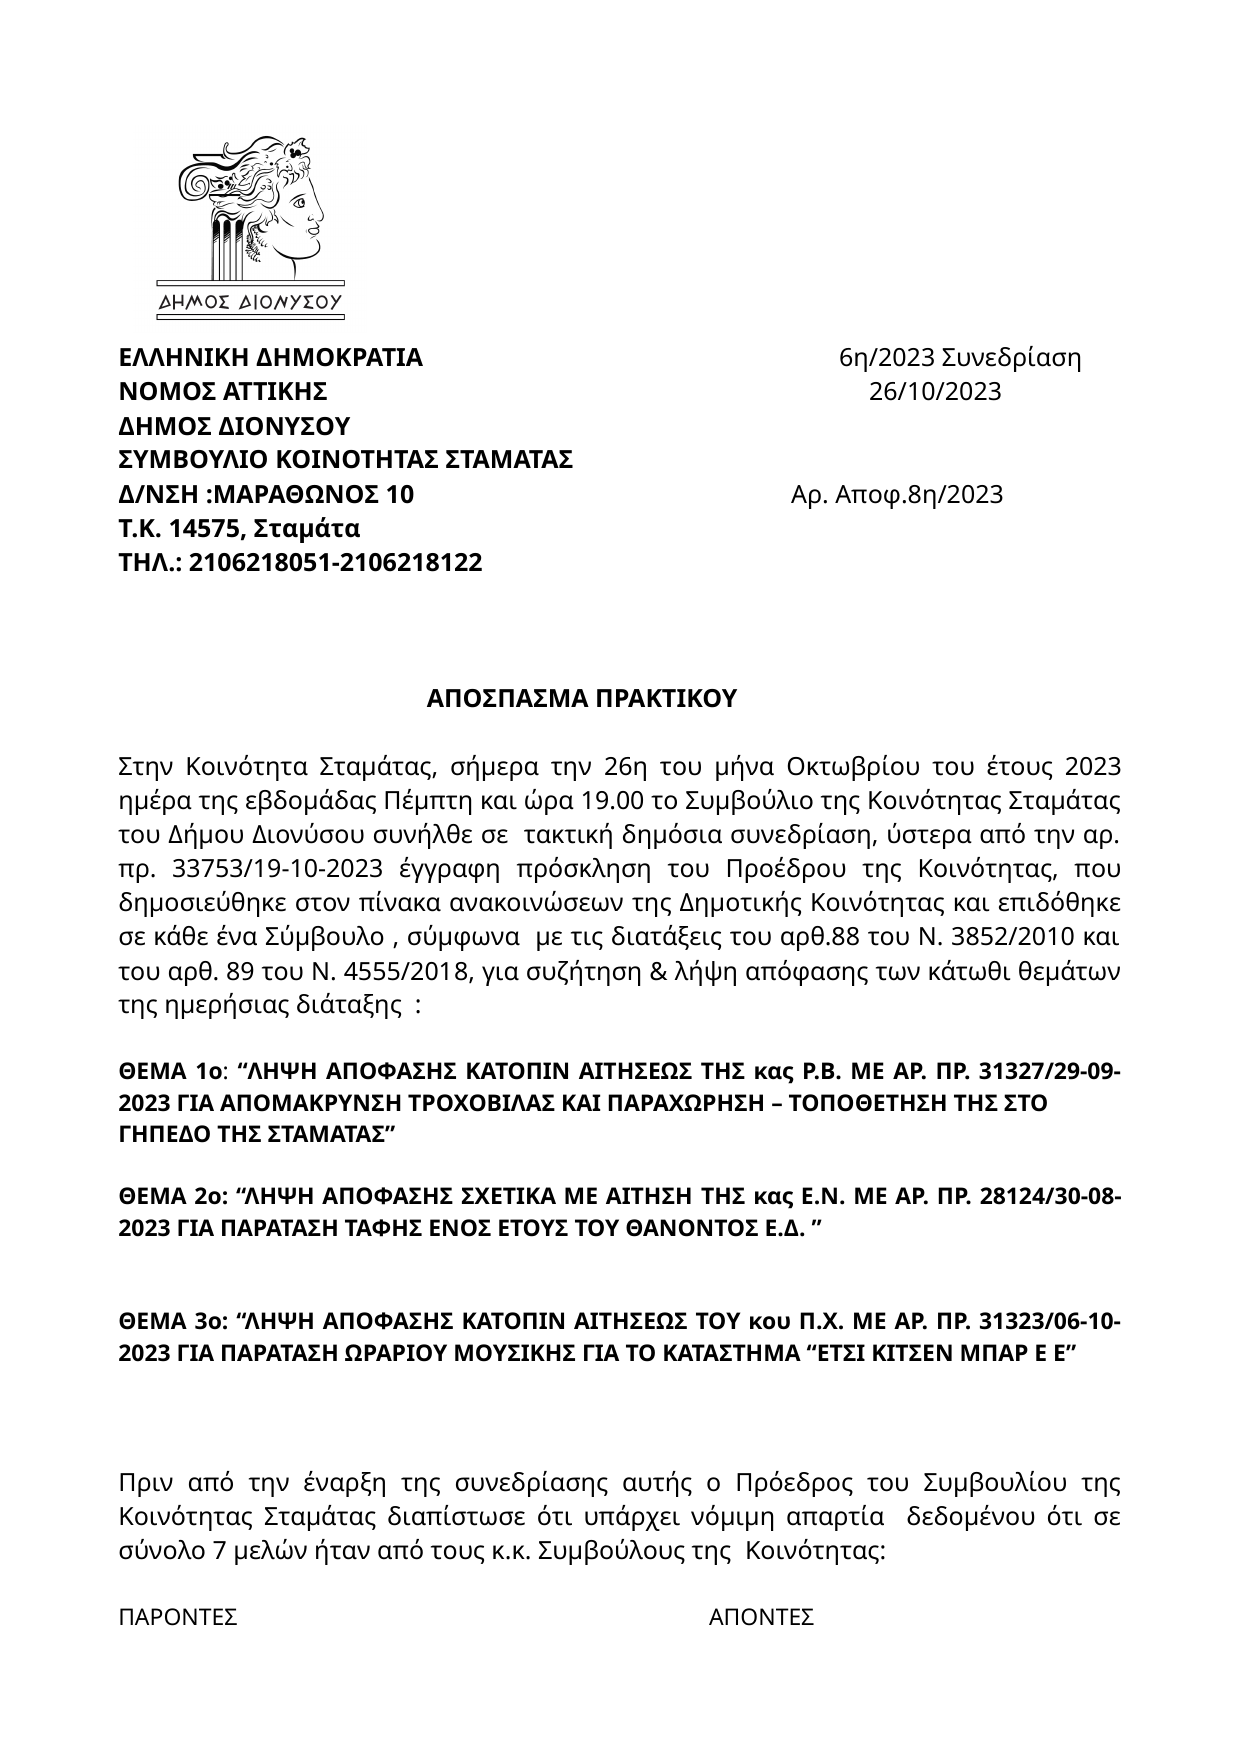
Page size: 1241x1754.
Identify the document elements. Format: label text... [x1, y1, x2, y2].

text Πριν από την έναρξη της συνεδρίασης αυτής ο Πρόεδρος του Συμβουλίου της Κοινότητας Σταμάτας διαπίστωσε ότι υπάρχει νόμιμη απαρτία δεδομένου ότι σε σύνολο 7 μελών ήταν από τους κ.κ. Συμβούλους της Κοινότητας: [118, 1464, 1122, 1567]
text ΝΟΜΟΣ ΑΤΤΙΚΗΣ 26/10/2023 [118, 374, 1122, 408]
text ΤΗΛ.: 2106218051-2106218122 [118, 544, 1122, 578]
text ΘΕΜΑ 2ο: “ΛΗΨΗ ΑΠΟΦΑΣΗΣ ΣΧΕΤΙΚΑ ΜΕ ΑΙΤΗΣΗ ΤΗΣ κας Ε.Ν. ΜΕ ΑΡ. ΠΡ. 28124/30-08-2023 ΓΙΑ ΠΑΡΑΤΑΣΗ ΤΑΦΗΣ ΕΝΟΣ ΕΤΟΥΣ ΤΟΥ ΘΑΝΟΝΤΟΣ Ε.Δ. ” [118, 1180, 1122, 1243]
text ΑΠΟΣΠΑΣΜΑ ΠΡΑΚΤΙΚΟΥ [118, 681, 1122, 715]
text Στην Κοινότητα Σταμάτας, σήμερα την 26η του μήνα Οκτωβρίου του έτους 2023 ημέρα της εβδομάδας Πέμπτη και ώρα 19.00 το Συμβούλιο της Κοινότητας Σταμάτας του Δήμου Διονύσου συνήλθε σε τακτική δημόσια συνεδρίαση, ύστερα από την αρ. πρ. 33753/19-10-2023 έγγραφη πρόσκληση του Προέδρου της Κοινότητας, που δημοσιεύθηκε στον πίνακα ανακοινώσεων της Δημοτικής Κοινότητας και επιδόθηκε σε κάθε ένα Σύμβουλο , σύμφωνα με τις διατάξεις του αρθ.88 του Ν. 3852/2010 και του αρθ. 89 του Ν. 4555/2018, για συζήτηση & λήψη απόφασης των κάτωθι θεμάτων της ημερήσιας διάταξης : [118, 749, 1122, 1021]
text ΓΗΠΕΔΟ ΤΗΣ ΣΤΑΜΑΤΑΣ” [118, 1118, 1122, 1149]
text Τ.Κ. 14575, Σταμάτα [118, 510, 1122, 544]
text ΘΕΜΑ 3ο: “ΛΗΨΗ ΑΠΟΦΑΣΗΣ ΚΑΤΟΠΙΝ ΑΙΤΗΣΕΩΣ ΤΟΥ κου Π.Χ. ΜΕ ΑΡ. ΠΡ. 31323/06-10-2023 ΓΙΑ ΠΑΡΑΤΑΣΗ ΩΡΑΡΙΟΥ ΜΟΥΣΙΚΗΣ ΓΙΑ ΤΟ ΚΑΤΑΣΤΗΜΑ “ΕΤΣΙ ΚΙΤΣΕΝ ΜΠΑΡ Ε Ε” [118, 1305, 1122, 1368]
text Δ/ΝΣΗ :ΜΑΡΑΘΩΝΟΣ 10 Αρ. Αποφ.8η/2023 [118, 476, 1122, 510]
text ΔΗΜΟΣ ΔΙΟΝΥΣΟΥ [118, 408, 1122, 442]
text ΠΑΡΟΝΤΕΣ ΑΠΟΝΤΕΣ [118, 1601, 1122, 1632]
text ΣΥΜΒΟΥΛΙΟ KOINOTHTAΣ ΣΤΑΜΑΤΑΣ [118, 442, 1122, 476]
text ΕΛΛΗΝΙΚΗ ΔΗΜΟΚΡΑΤΙΑ 6η/2023 Συνεδρίαση [118, 340, 1122, 374]
text ΘΕΜΑ 1o: “ΛΗΨΗ ΑΠΟΦΑΣΗΣ ΚΑΤΟΠΙΝ ΑΙΤΗΣΕΩΣ ΤΗΣ κας Ρ.Β. ΜΕ ΑΡ. ΠΡ. 31327/29-09-2023 ΓΙΑ ΑΠΟΜΑΚΡΥΝΣΗ ΤΡΟΧΟΒΙΛΑΣ ΚΑΙ ΠΑΡΑΧΩΡΗΣΗ – ΤΟΠΟΘΕΤΗΣΗ ΤΗΣ ΣΤΟ [118, 1055, 1122, 1118]
